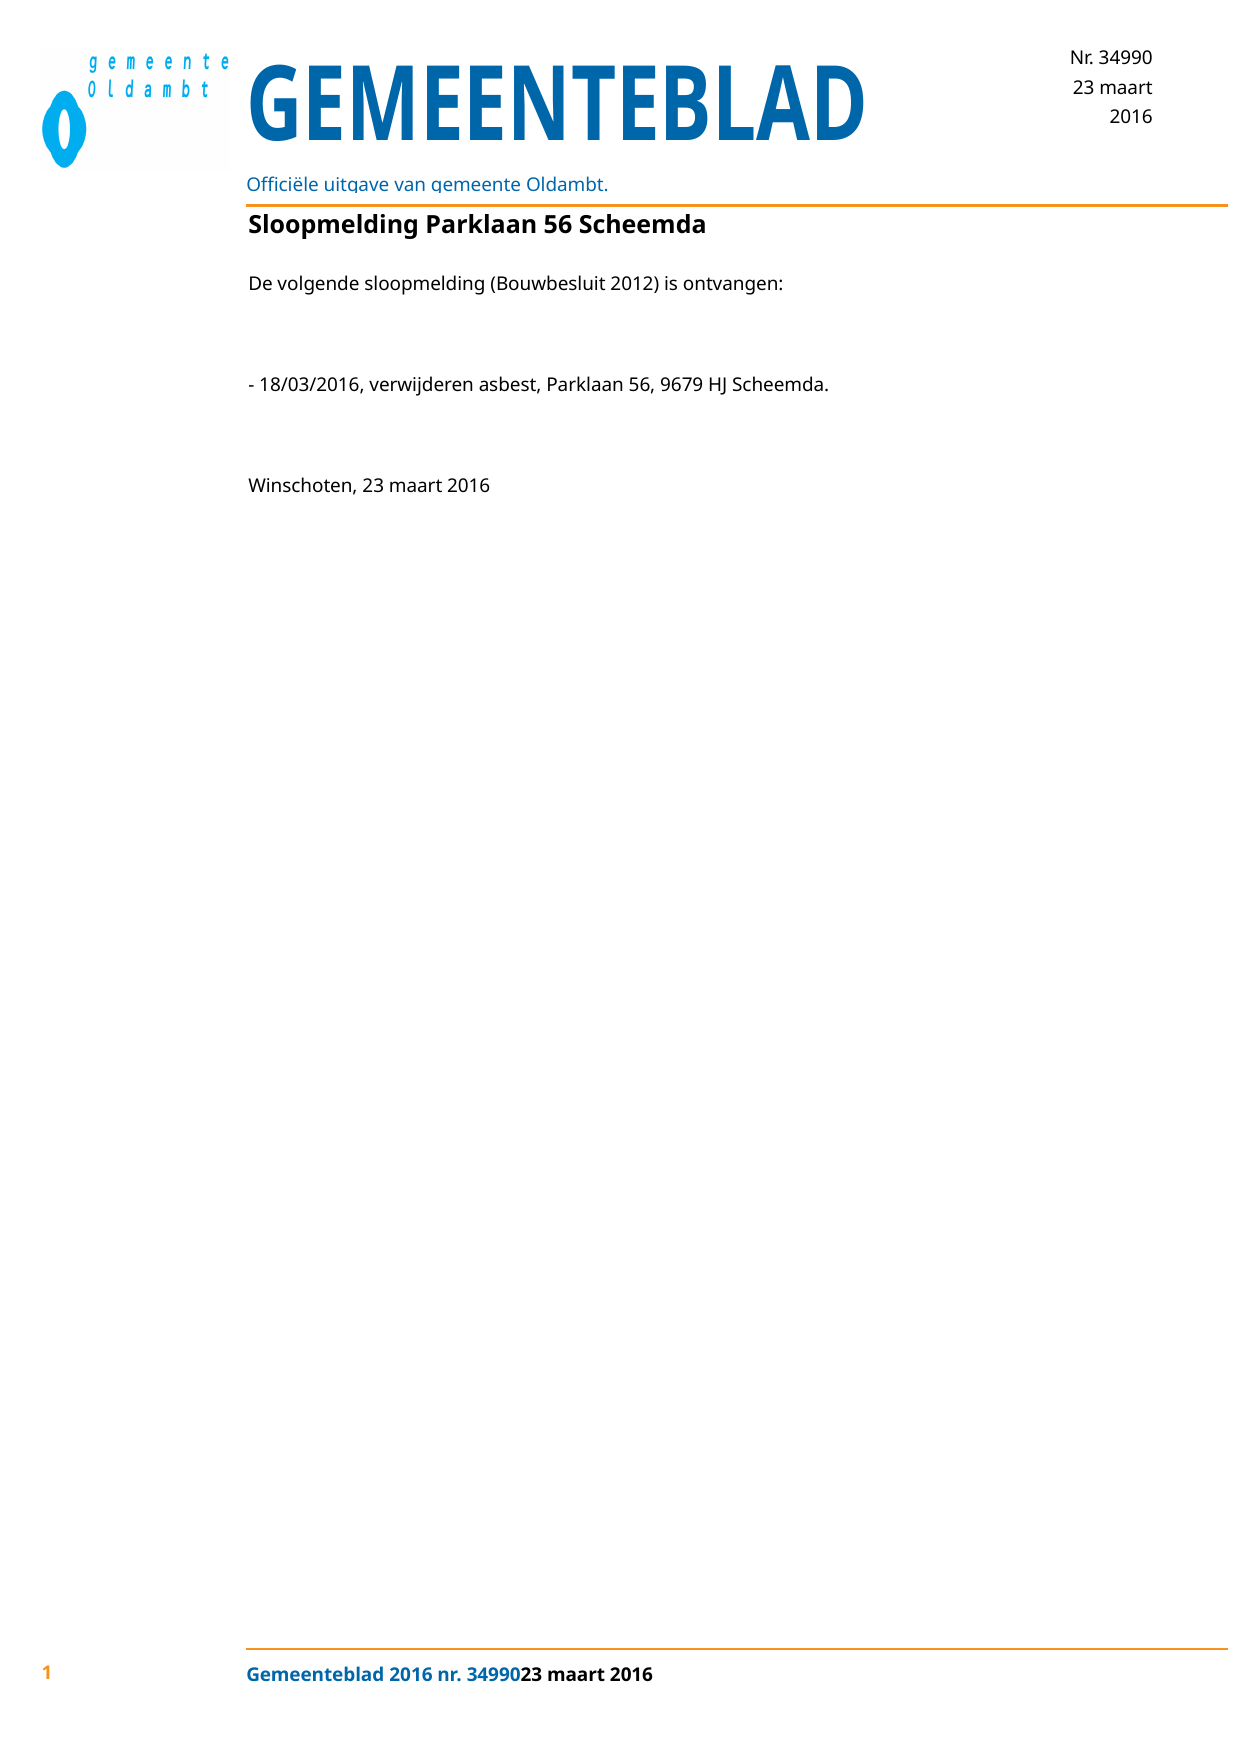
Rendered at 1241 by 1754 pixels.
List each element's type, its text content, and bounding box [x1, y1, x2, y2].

text - 18/03/2016, verwijderen asbest, Parklaan 56, 9679 HJ Scheemda. [248, 371, 1152, 397]
picture [41, 47, 231, 172]
text Sloopmelding Parklaan 56 Scheemda [248, 207, 1152, 241]
text Winschoten, 23 maart 2016 [248, 472, 1152, 498]
text De volgende sloopmelding (Bouwbesluit 2012) is ontvangen: [248, 270, 1152, 296]
